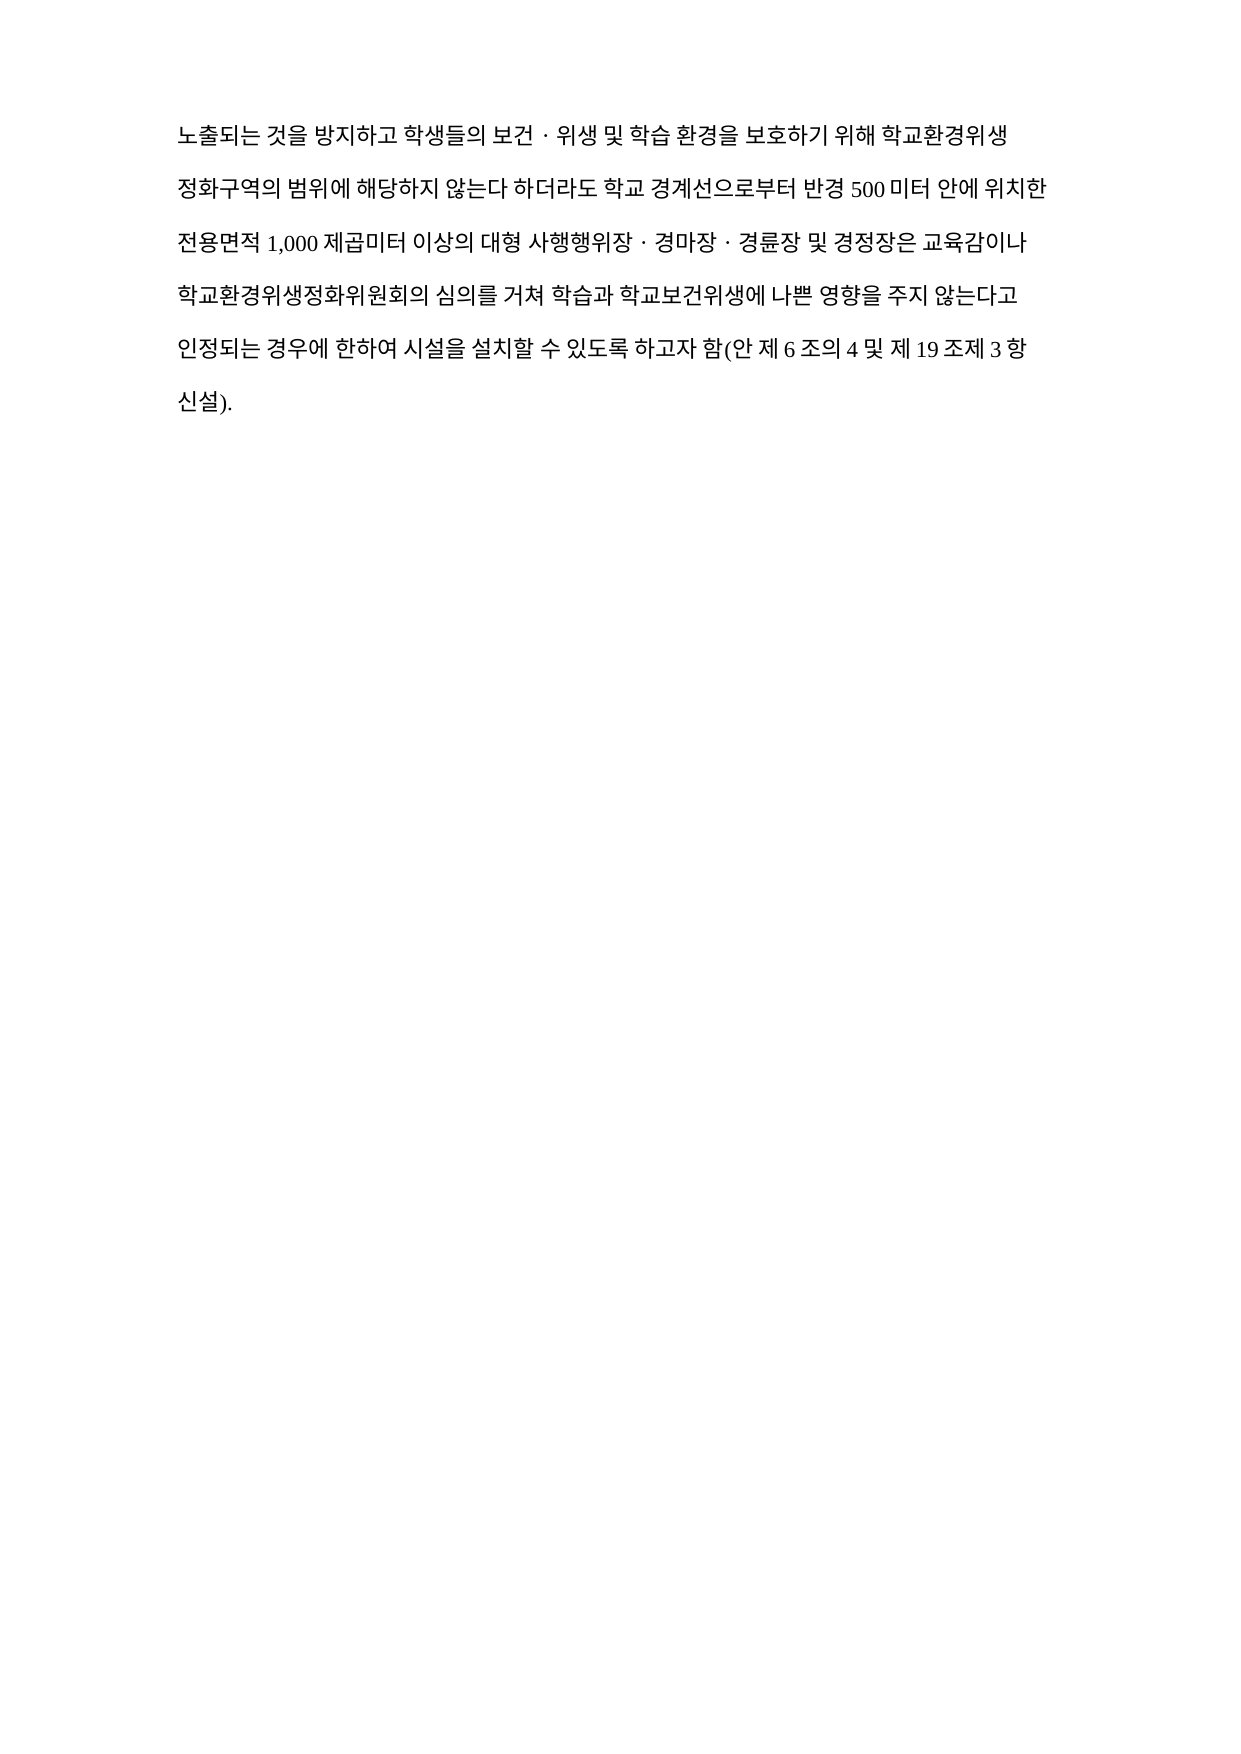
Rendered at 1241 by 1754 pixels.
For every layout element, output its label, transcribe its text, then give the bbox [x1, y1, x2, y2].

text 노출되는 것을 방지하고 학생들의 보건ㆍ위생 및 학습 환경을 보호하기 위해 학교환경위생 정화구역의 범위에 해당하지 않는다 하더라도 학교 경계선으로부터 반경 500미터 안에 위치한 전용면적 1,000제곱미터 이상의 대형 사행행위장ㆍ경마장ㆍ경륜장 및 경정장은 교육감이나 학교환경위생정화위원회의 심의를 거쳐 학습과 학교보건위생에 나쁜 영향을 주지 않는다고 인정되는 경우에 한하여 시설을 설치할 수 있도록 하고자 함(안 제6조의4 및 제19조제3항 신설). [177, 118, 1063, 417]
